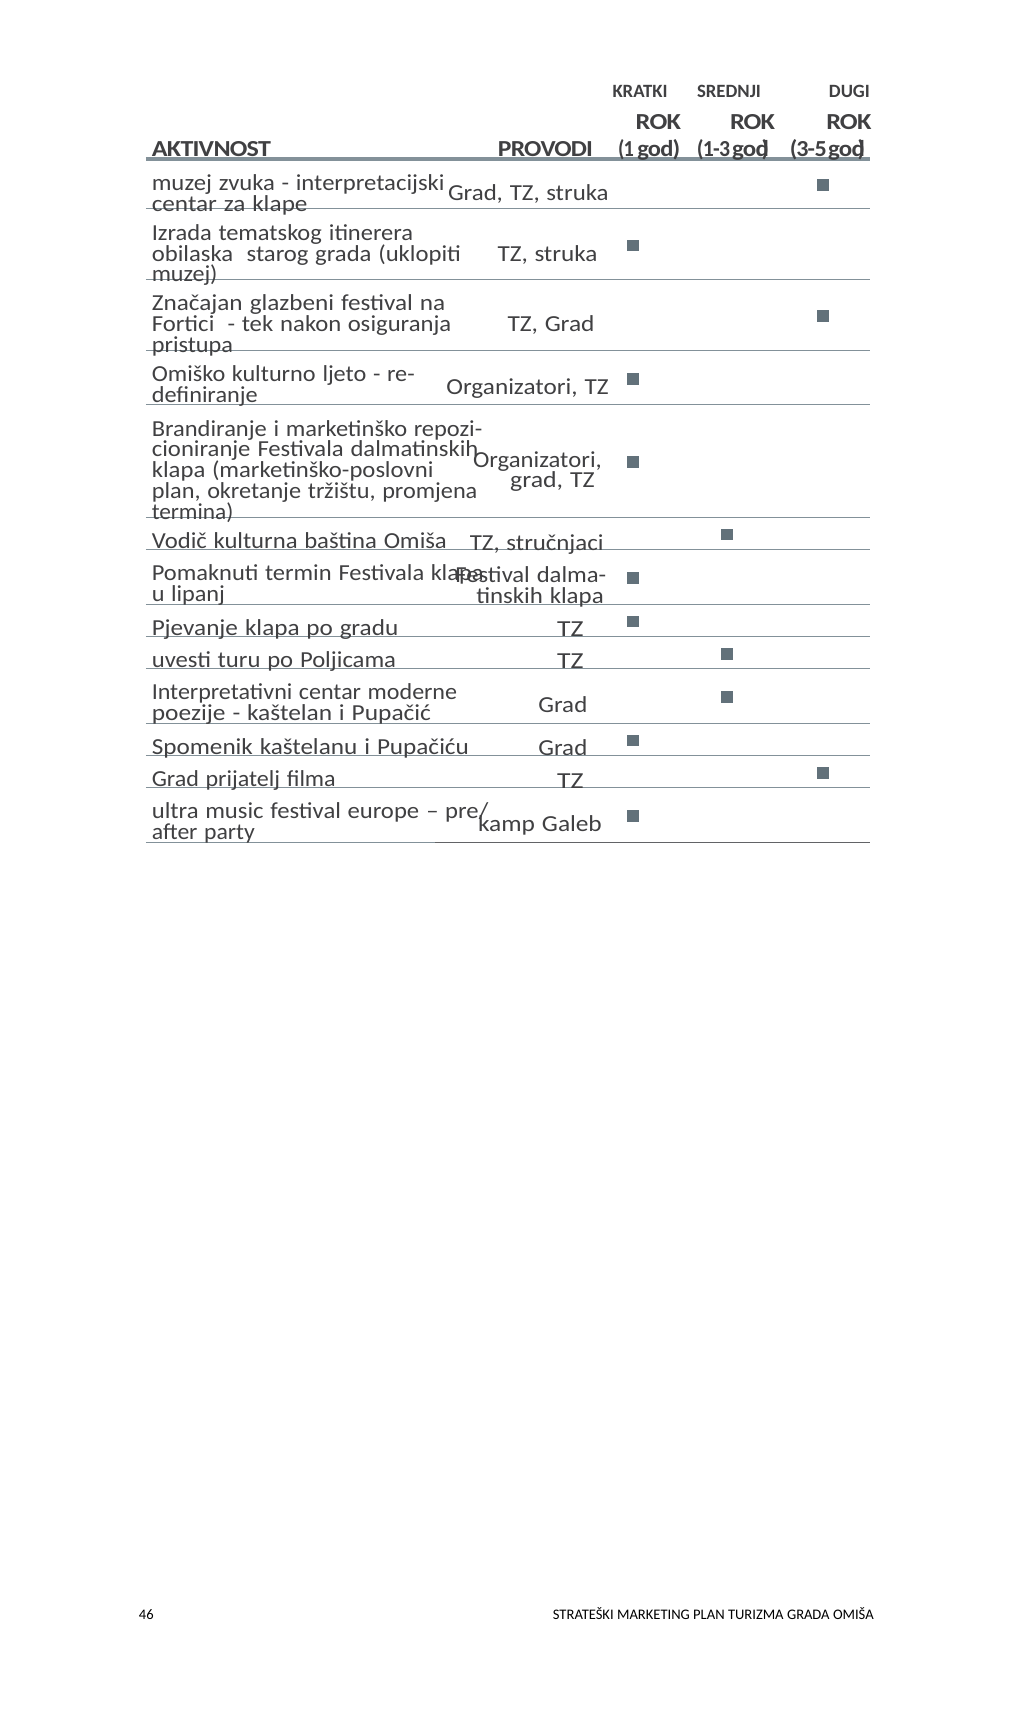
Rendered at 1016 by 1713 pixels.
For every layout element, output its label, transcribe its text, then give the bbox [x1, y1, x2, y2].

text KRATKI SREDNJI DUGI [47, 75, 874, 103]
